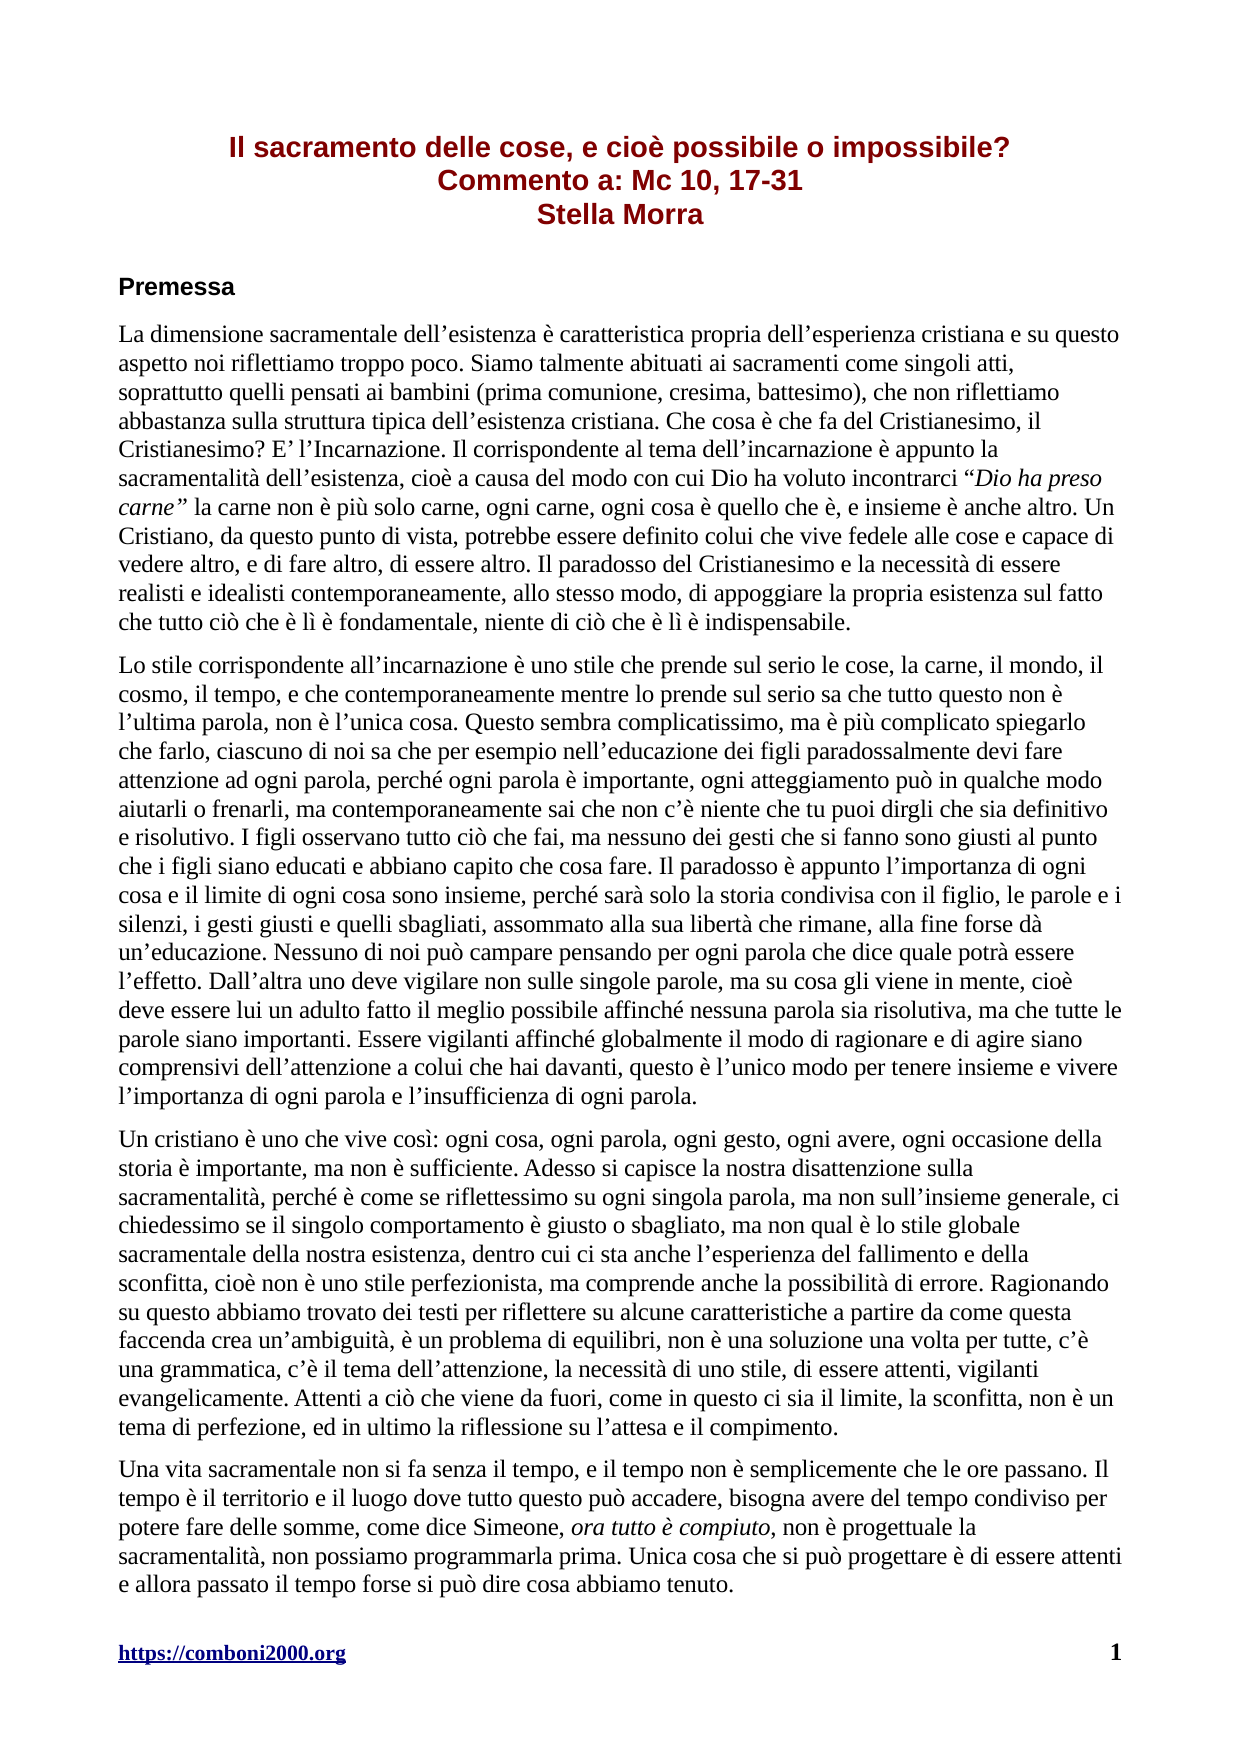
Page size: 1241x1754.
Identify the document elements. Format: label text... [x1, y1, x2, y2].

subtitle Premessa [118, 272, 1122, 301]
text Una vita sacramentale non si fa senza il tempo, e il tempo non è semplicemente che le ore passano. Il tempo è il territorio e il luogo dove tutto questo può accadere, bisogna avere del tempo condiviso per potere fare delle somme, come dice Simeone, ora tutto è compiuto, non è progettuale la sacramentalità, non possiamo programmarla prima. Unica cosa che si può progettare è di essere attenti e allora passato il tempo forse si può dire cosa abbiamo tenuto. [118, 1454, 1122, 1598]
subtitle Il sacramento delle cose, e cioè possibile o impossibile? Commento a: Mc 10, 17-31 Stella Morra [118, 130, 1122, 231]
text Un cristiano è uno che vive così: ogni cosa, ogni parola, ogni gesto, ogni avere, ogni occasione della storia è importante, ma non è sufficiente. Adesso si capisce la nostra disattenzione sulla sacramentalità, perché è come se riflettessimo su ogni singola parola, ma non sull’insieme generale, ci chiedessimo se il singolo comportamento è giusto o sbagliato, ma non qual è lo stile globale sacramentale della nostra esistenza, dentro cui ci sta anche l’esperienza del fallimento e della sconfitta, cioè non è uno stile perfezionista, ma comprende anche la possibilità di errore. Ragionando su questo abbiamo trovato dei testi per riflettere su alcune caratteristiche a partire da come questa faccenda crea un’ambiguità, è un problema di equilibri, non è una soluzione una volta per tutte, c’è una grammatica, c’è il tema dell’attenzione, la necessità di uno stile, di essere attenti, vigilanti evangelicamente. Attenti a ciò che viene da fuori, come in questo ci sia il limite, la sconfitta, non è un tema di perfezione, ed in ultimo la riflessione su l’attesa e il compimento. [118, 1124, 1122, 1440]
text Lo stile corrispondente all’incarnazione è uno stile che prende sul serio le cose, la carne, il mondo, il cosmo, il tempo, e che contemporaneamente mentre lo prende sul serio sa che tutto questo non è l’ultima parola, non è l’unica cosa. Questo sembra complicatissimo, ma è più complicato spiegarlo che farlo, ciascuno di noi sa che per esempio nell’educazione dei figli paradossalmente devi fare attenzione ad ogni parola, perché ogni parola è importante, ogni atteggiamento può in qualche modo aiutarli o frenarli, ma contemporaneamente sai che non c’è niente che tu puoi dirgli che sia definitivo e risolutivo. I figli osservano tutto ciò che fai, ma nessuno dei gesti che si fanno sono giusti al punto che i figli siano educati e abbiano capito che cosa fare. Il paradosso è appunto l’importanza di ogni cosa e il limite di ogni cosa sono insieme, perché sarà solo la storia condivisa con il figlio, le parole e i silenzi, i gesti giusti e quelli sbagliati, assommato alla sua libertà che rimane, alla fine forse dà un’educazione. Nessuno di noi può campare pensando per ogni parola che dice quale potrà essere l’effetto. Dall’altra uno deve vigilare non sulle singole parole, ma su cosa gli viene in mente, cioè deve essere lui un adulto fatto il meglio possibile affinché nessuna parola sia risolutiva, ma che tutte le parole siano importanti. Essere vigilanti affinché globalmente il modo di ragionare e di agire siano comprensivi dell’attenzione a colui che hai davanti, questo è l’unico modo per tenere insieme e vivere l’importanza di ogni parola e l’insufficienza di ogni parola. [118, 650, 1122, 1110]
text La dimensione sacramentale dell’esistenza è caratteristica propria dell’esperienza cristiana e su questo aspetto noi riflettiamo troppo poco. Siamo talmente abituati ai sacramenti come singoli atti, soprattutto quelli pensati ai bambini (prima comunione, cresima, battesimo), che non riflettiamo abbastanza sulla struttura tipica dell’esistenza cristiana. Che cosa è che fa del Cristianesimo, il Cristianesimo? E’ l’Incarnazione. Il corrispondente al tema dell’incarnazione è appunto la sacramentalità dell’esistenza, cioè a causa del modo con cui Dio ha voluto incontrarci “Dio ha preso carne” la carne non è più solo carne, ogni carne, ogni cosa è quello che è, e insieme è anche altro. Un Cristiano, da questo punto di vista, potrebbe essere definito colui che vive fedele alle cose e capace di vedere altro, e di fare altro, di essere altro. Il paradosso del Cristianesimo e la necessità di essere realisti e idealisti contemporaneamente, allo stesso modo, di appoggiare la propria esistenza sul fatto che tutto ciò che è lì è fondamentale, niente di ciò che è lì è indispensabile. [118, 319, 1122, 636]
